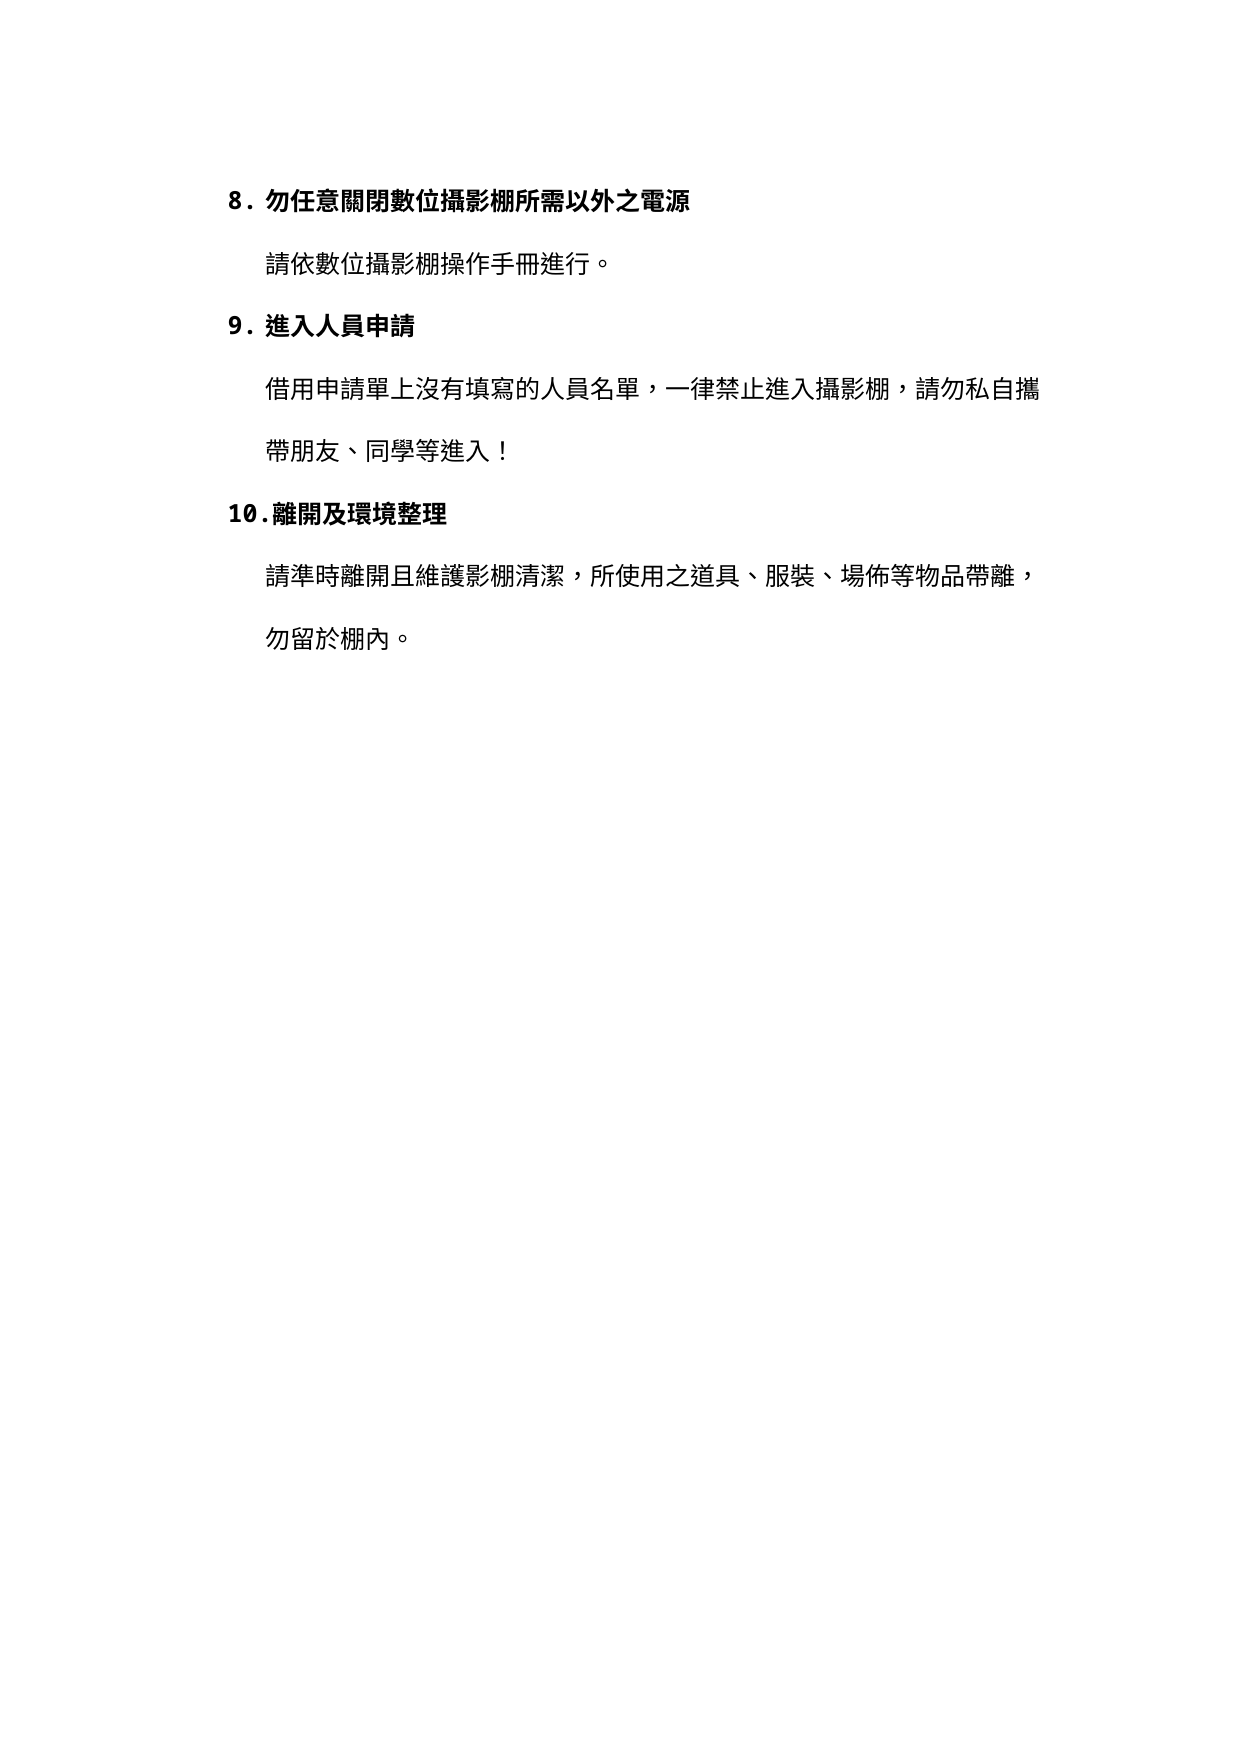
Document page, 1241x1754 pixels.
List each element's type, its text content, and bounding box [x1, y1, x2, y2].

text 借用申請單上沒有填寫的人員名單，一律禁止進入攝影棚，請勿私自攜帶朋友、同學等進入！ [265, 346, 1063, 471]
list 進入人員申請 [227, 283, 1063, 346]
list 勿任意關閉數位攝影棚所需以外之電源 [227, 158, 1063, 221]
text 請準時離開且維護影棚清潔，所使用之道具、服裝、場佈等物品帶離，勿留於棚內。 [265, 533, 1063, 658]
list 離開及環境整理 [227, 471, 1063, 533]
text 請依數位攝影棚操作手冊進行。 [265, 221, 1063, 283]
